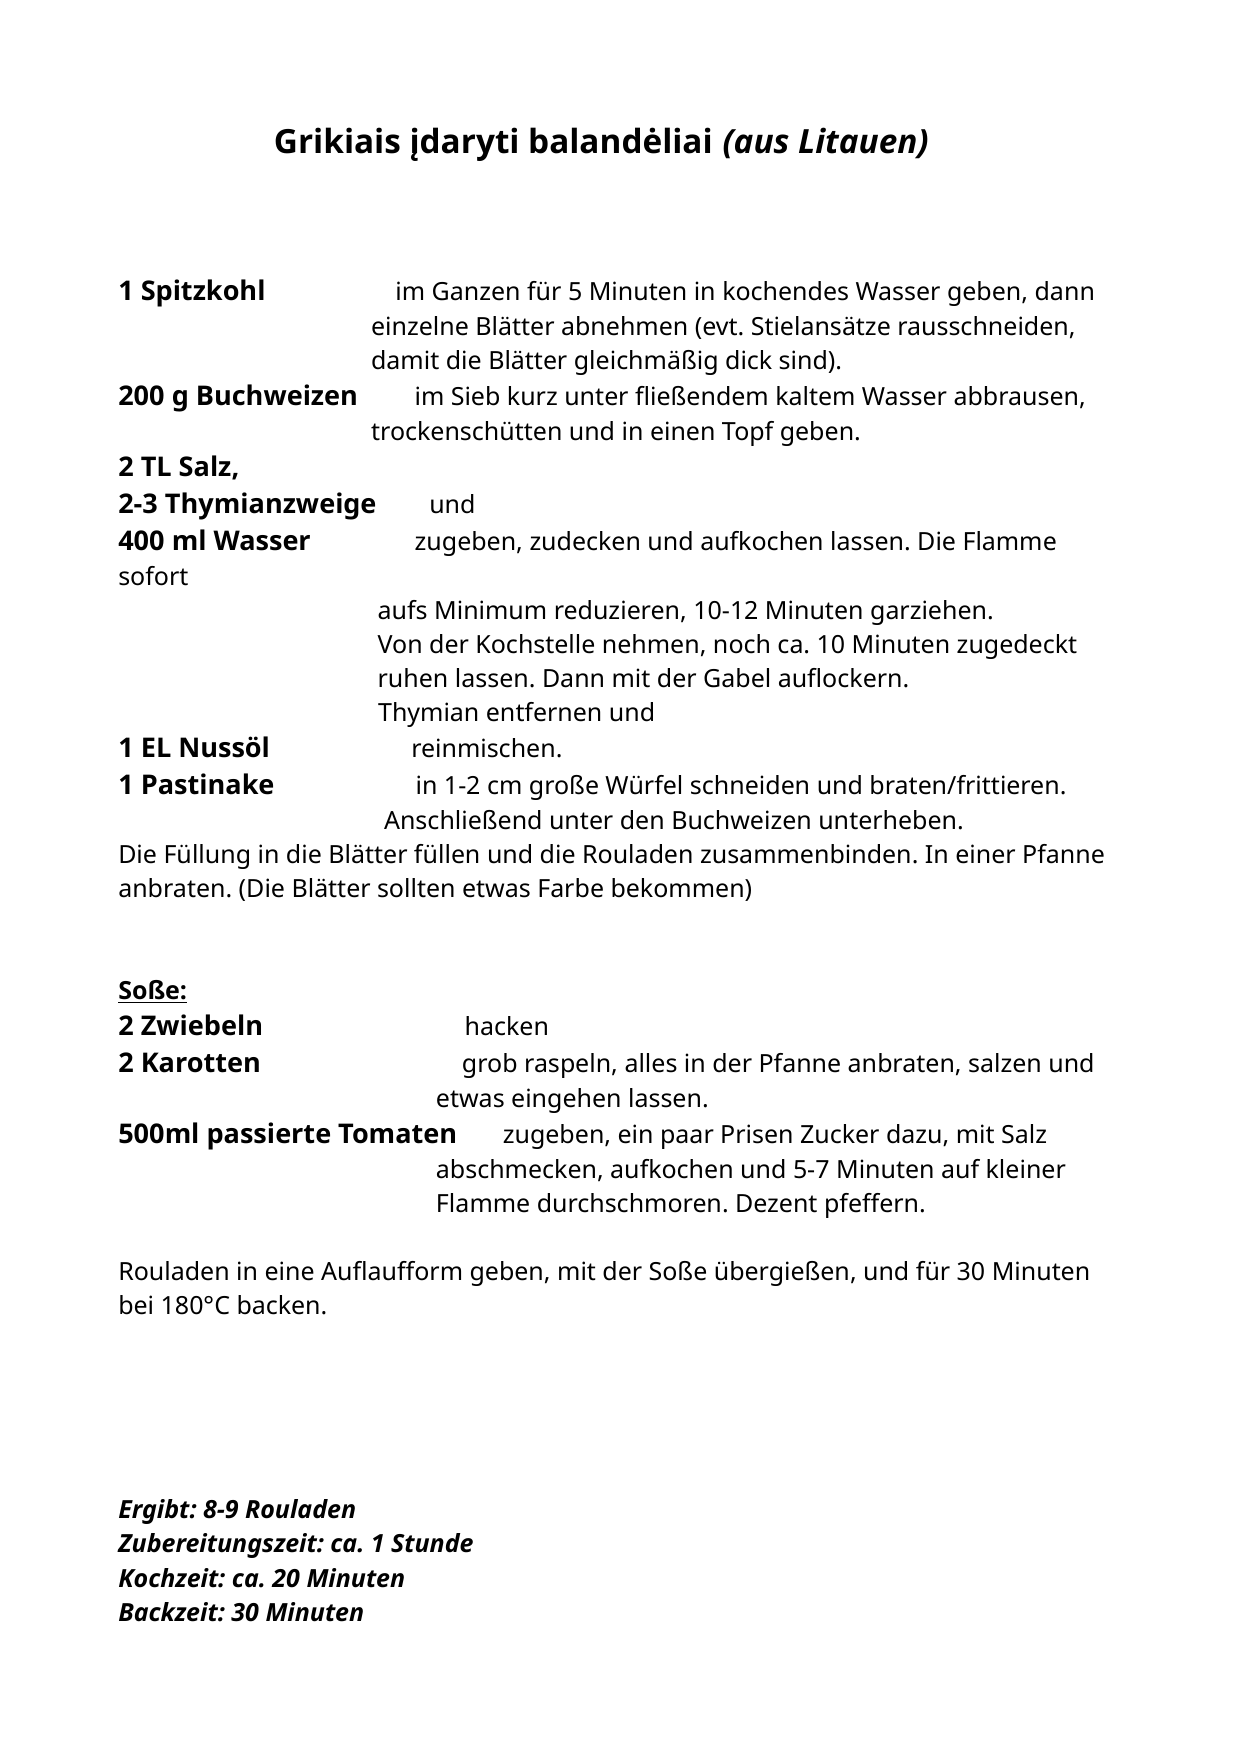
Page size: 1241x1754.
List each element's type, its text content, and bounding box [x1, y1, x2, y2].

text Grikiais įdaryti balandėliai (aus Litauen) 1 Spitzkohl im Ganzen für 5 Minuten in kochendes Wasser geben, dann einzelne Blätter abnehmen (evt. Stielansätze rausschneiden, damit die Blätter gleichmäßig dick sind). 200 g Buchweizen im Sieb kurz unter fließendem kaltem Wasser abbrausen, trockenschütten und in einen Topf geben. 2 TL Salz, 2-3 Thymianzweige und 400 ml Wasser zugeben, zudecken und aufkochen lassen. Die Flamme sofort aufs Minimum reduzieren, 10-12 Minuten garziehen. Von der Kochstelle nehmen, noch ca. 10 Minuten zugedeckt ruhen lassen. Dann mit der Gabel auflockern. Thymian entfernen und 1 EL Nussöl reinmischen. 1 Pastinake in 1-2 cm große Würfel schneiden und braten/frittieren. Anschließend unter den Buchweizen unterheben. Die Füllung in die Blätter füllen und die Rouladen zusammenbinden. In einer Pfanne anbraten. (Die Blätter sollten etwas Farbe bekommen) Soße: 2 Zwiebeln hacken 2 Karotten grob raspeln, alles in der Pfanne anbraten, salzen und etwas eingehen lassen. 500ml passierte Tomaten zugeben, ein paar Prisen Zucker dazu, mit Salz abschmecken, aufkochen und 5-7 Minuten auf kleiner Flamme durchschmoren. Dezent pfeffern. Rouladen in eine Auflaufform geben, mit der Soße übergießen, und für 30 Minuten bei 180°C backen. Ergibt: 8-9 Rouladen Zubereitungszeit: ca. 1 Stunde Kochzeit: ca. 20 Minuten Backzeit: 30 Minuten [118, 118, 1122, 1628]
